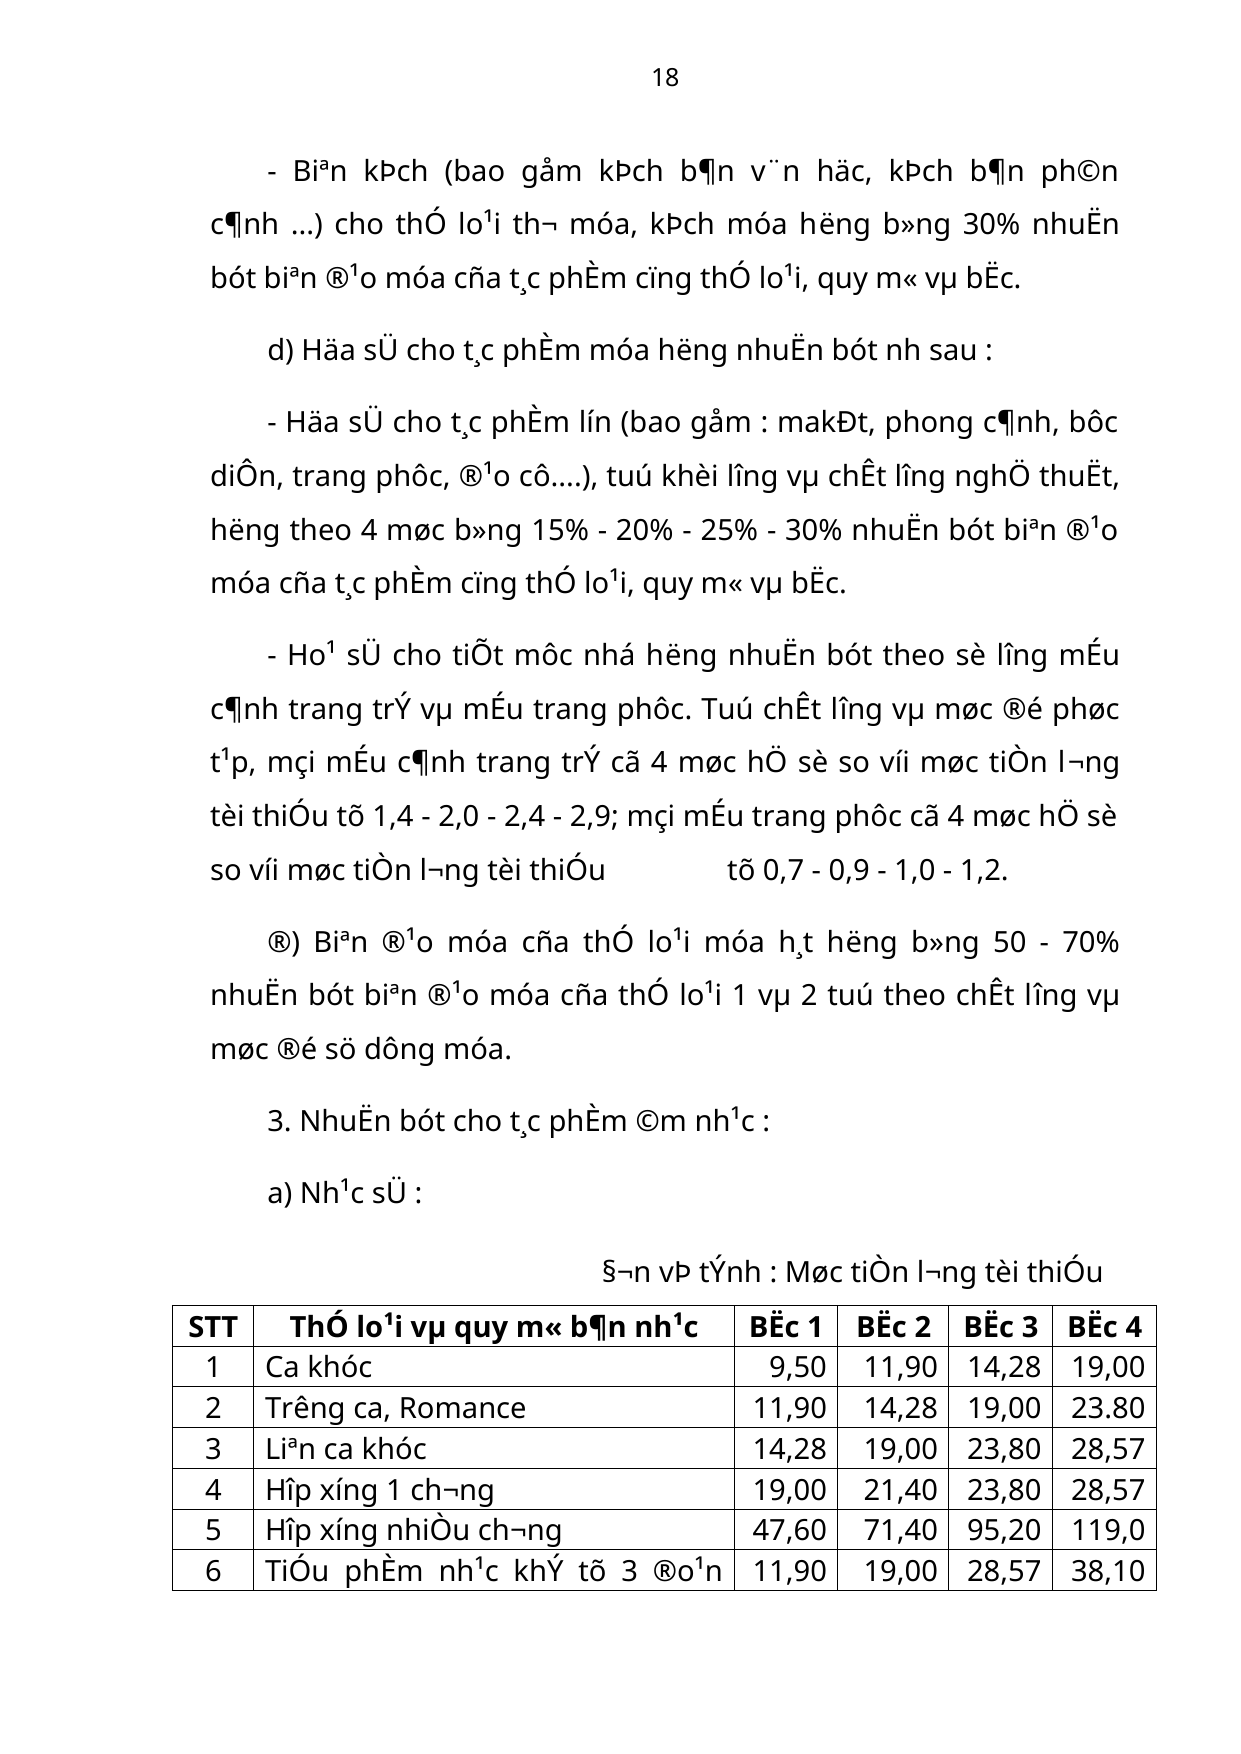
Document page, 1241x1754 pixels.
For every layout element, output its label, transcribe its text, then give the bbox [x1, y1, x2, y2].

table_cell 19,00 [735, 1469, 837, 1508]
text 3. NhuËn bót cho t¸c phÈm ©m nh¹c : [210, 1100, 1120, 1140]
table_cell 19,00 [838, 1550, 948, 1590]
table_cell 14,28 [735, 1428, 837, 1468]
table_header ThÓ lo¹i vµ quy m« b¶n nh¹c [254, 1306, 734, 1346]
table_cell 9,50 [735, 1347, 837, 1386]
table_cell 23,80 [949, 1428, 1052, 1468]
table_cell 3 [173, 1428, 253, 1468]
table_cell 71,40 [838, 1510, 948, 1549]
table_cell 23.80 [1053, 1387, 1156, 1427]
table_cell Hîp x­íng 1 ch­¬ng [254, 1469, 734, 1508]
text - Häa sÜ cho t¸c phÈm lín (bao gåm : makÐt, phong c¶nh, bôc diÔn, trang phôc, ®¹o cô....), tuú khèi l­îng vµ chÊt l­îng nghÖ thuËt, h­ëng theo 4 møc b»ng 15% - 20% - 25% - 30% nhuËn bót biªn ®¹o móa cña t¸c phÈm cïng thÓ lo¹i, quy m« vµ bËc. [210, 402, 1120, 602]
table_cell 14,28 [838, 1387, 948, 1427]
table_cell 21,40 [838, 1469, 948, 1508]
table_cell 19,00 [838, 1428, 948, 1468]
table_cell Liªn ca khóc [254, 1428, 734, 1468]
table_header BËc 1 [735, 1306, 837, 1346]
text - Biªn kÞch (bao gåm kÞch b¶n v¨n häc, kÞch b¶n ph©n c¶nh ...) cho thÓ lo¹i th¬ móa, kÞch móa h­ëng b»ng 30% nhuËn bót biªn ®¹o móa cña t¸c phÈm cïng thÓ lo¹i, quy m« vµ bËc. [210, 150, 1120, 297]
table_cell 28,57 [1053, 1428, 1156, 1468]
table_cell Ca khóc [254, 1347, 734, 1386]
text ®) Biªn ®¹o móa cña thÓ lo¹i móa h¸t h­ëng b»ng 50 - 70% nhuËn bót biªn ®¹o móa cña thÓ lo¹i 1 vµ 2 tuú theo chÊt l­îng vµ møc ®é sö dông móa. [210, 921, 1120, 1068]
table_cell 23,80 [949, 1469, 1052, 1508]
text a) Nh¹c sÜ : [210, 1173, 1120, 1212]
table_cell 6 [173, 1550, 253, 1590]
table_cell 47,60 [735, 1510, 837, 1549]
table_header BËc 2 [838, 1306, 948, 1346]
text - Ho¹ sÜ cho tiÕt môc nhá h­ëng nhuËn bót theo sè l­îng mÉu c¶nh trang trÝ vµ mÉu trang phôc. Tuú chÊt l­îng vµ møc ®é phøc t¹p, mçi mÉu c¶nh trang trÝ cã 4 møc hÖ sè so víi møc tiÒn l­¬ng tèi thiÓu tõ 1,4 - 2,0 - 2,4 - 2,9; mçi mÉu trang phôc cã 4 møc hÖ sè so víi møc tiÒn l­¬ng tèi thiÓu tõ 0,7 - 0,9 - 1,0 - 1,2. [210, 634, 1120, 888]
table_cell 95,20 [949, 1510, 1052, 1549]
table_header BËc 4 [1053, 1306, 1156, 1346]
table_cell 11,90 [735, 1387, 837, 1427]
table_cell 28,57 [949, 1550, 1052, 1590]
table_cell 119,0 [1053, 1510, 1156, 1549]
table_cell 19,00 [1053, 1347, 1156, 1386]
table_cell 28,57 [1053, 1469, 1156, 1508]
table_cell 14,28 [949, 1347, 1052, 1386]
table_cell 1 [173, 1347, 253, 1386]
table_header BËc 3 [949, 1306, 1052, 1346]
table_cell 5 [173, 1510, 253, 1549]
table_cell 11,90 [838, 1347, 948, 1386]
table_cell 38,10 [1053, 1550, 1156, 1590]
table_cell Tr­êng ca, Romance [254, 1387, 734, 1427]
table_cell 19,00 [949, 1387, 1052, 1427]
table_cell 2 [173, 1387, 253, 1427]
table_header STT [173, 1306, 253, 1346]
table_cell TiÓu phÈm nh¹c khÝ tõ 3 ®o¹n [254, 1550, 734, 1590]
text d) Häa sÜ cho t¸c phÈm móa h­ëng nhuËn bót nh­ sau : [210, 329, 1120, 369]
table_cell Hîp x­íng nhiÒu ch­¬ng [254, 1510, 734, 1549]
table_cell 11,90 [735, 1550, 837, 1590]
text §¬n vÞ tÝnh : Møc tiÒn l­¬ng tèi thiÓu [547, 1251, 1120, 1291]
table_cell 4 [173, 1469, 253, 1508]
